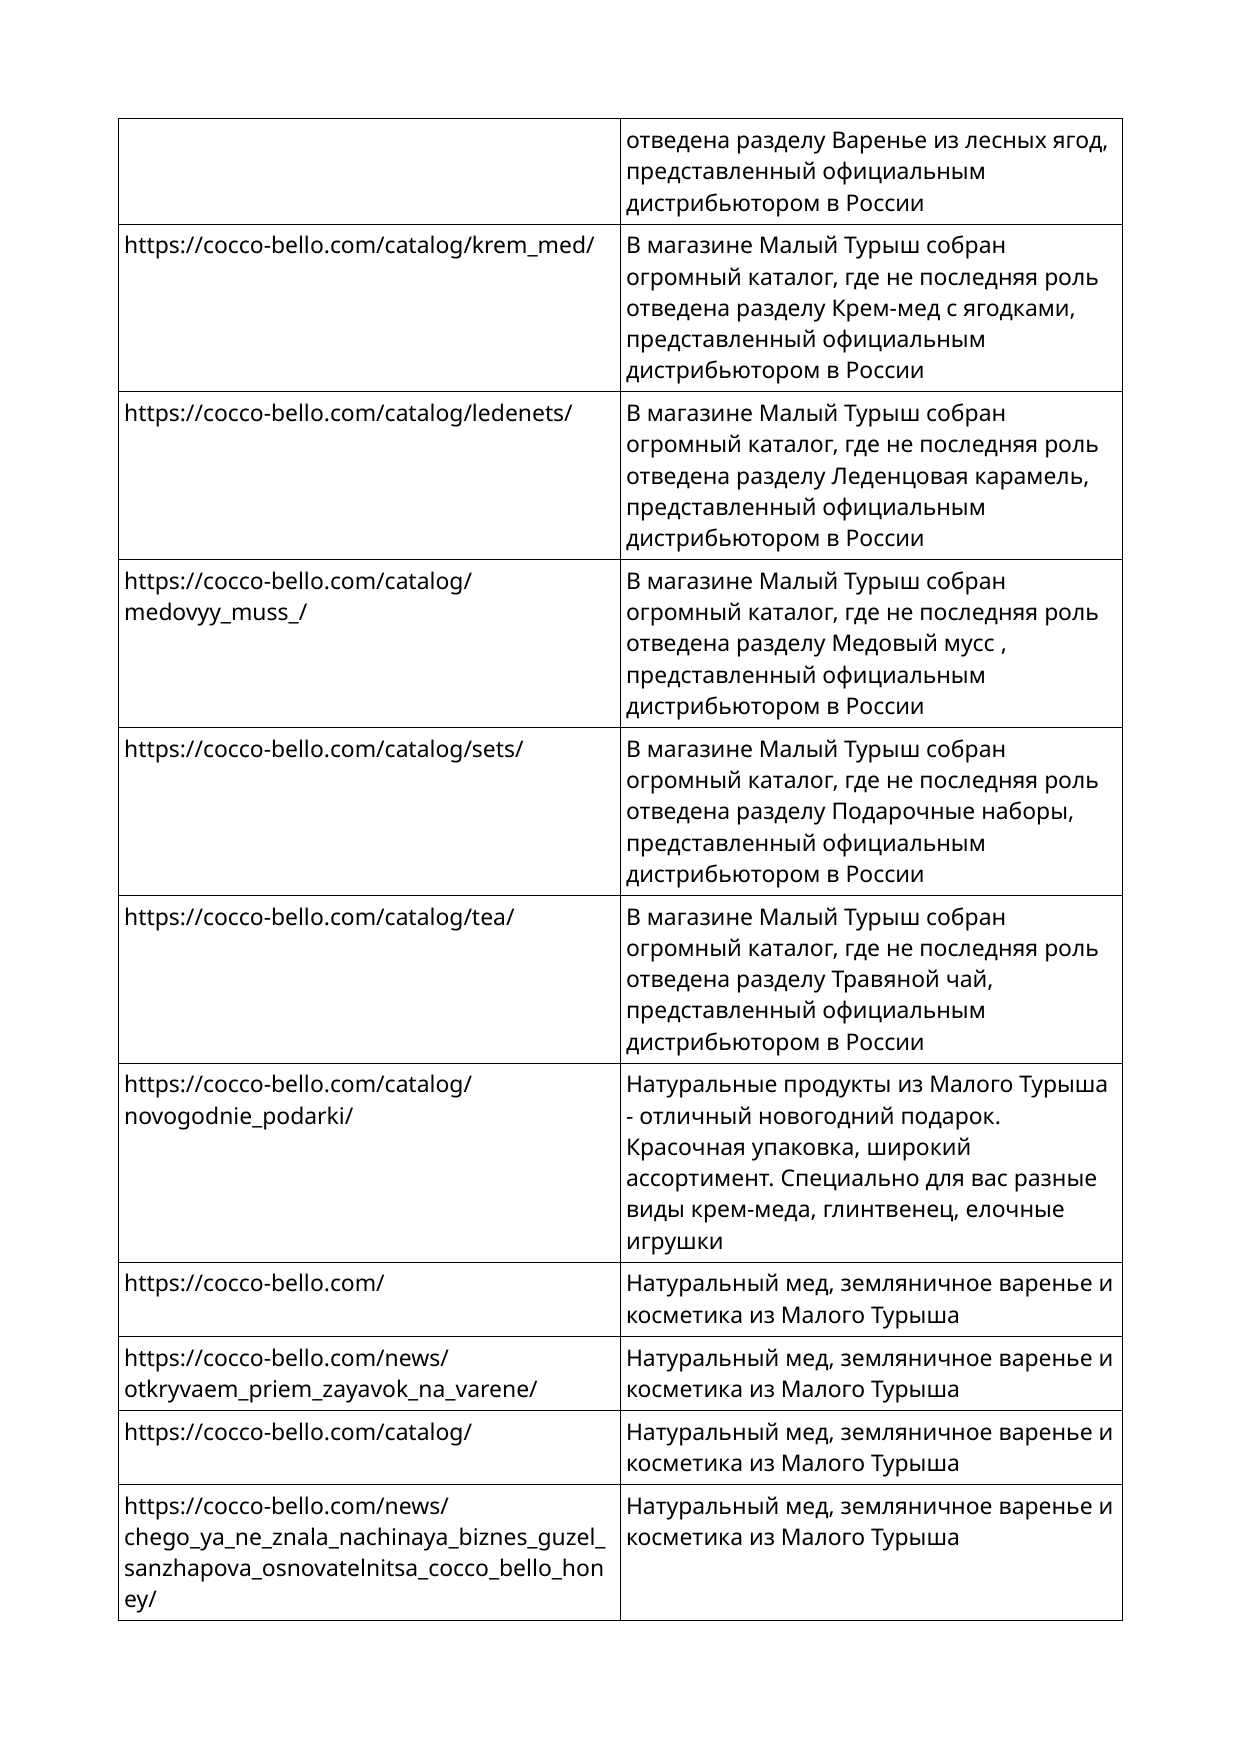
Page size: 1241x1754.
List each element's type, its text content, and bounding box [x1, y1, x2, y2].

table_cell https://cocco-bello.com/news/chego_ya_ne_znala_nachinaya_biznes_guzel_sanzhapova_osnovatelnitsa_cocco_bello_honey/ [119, 1485, 620, 1620]
table_cell отведена разделу Варенье из лесных ягод, представленный официальным дистрибьютором в России [621, 119, 1122, 223]
table_cell В магазине Малый Турыш собран огромный каталог, где не последняя роль отведена разделу Подарочные наборы, представленный официальным дистрибьютором в России [621, 728, 1122, 895]
table_cell В магазине Малый Турыш собран огромный каталог, где не последняя роль отведена разделу Крем-мед с ягодками, представленный официальным дистрибьютором в России [621, 225, 1122, 391]
table_cell https://cocco-bello.com/catalog/krem_med/ [119, 225, 620, 391]
table_cell https://cocco-bello.com/news/otkryvaem_priem_zayavok_na_varene/ [119, 1337, 620, 1410]
table_cell [119, 119, 620, 223]
table_cell Натуральный мед, земляничное варенье и косметика из Малого Турыша [621, 1337, 1122, 1410]
table_cell https://cocco-bello.com/catalog/sets/ [119, 728, 620, 895]
table_cell https://cocco-bello.com/ [119, 1263, 620, 1336]
table_cell В магазине Малый Турыш собран огромный каталог, где не последняя роль отведена разделу Травяной чай, представленный официальным дистрибьютором в России [621, 896, 1122, 1062]
table_cell В магазине Малый Турыш собран огромный каталог, где не последняя роль отведена разделу Медовый мусс , представленный официальным дистрибьютором в России [621, 560, 1122, 727]
table_cell Натуральные продукты из Малого Турыша - отличный новогодний подарок. Красочная упаковка, широкий ассортимент. Специально для вас разные виды крем-меда, глинтвенец, елочные игрушки [621, 1064, 1122, 1262]
table_cell Натуральный мед, земляничное варенье и косметика из Малого Турыша [621, 1411, 1122, 1484]
table_cell https://cocco-bello.com/catalog/ [119, 1411, 620, 1484]
table_cell https://cocco-bello.com/catalog/medovyy_muss_/ [119, 560, 620, 727]
table_cell https://cocco-bello.com/catalog/novogodnie_podarki/ [119, 1064, 620, 1262]
table_cell Натуральный мед, земляничное варенье и косметика из Малого Турыша [621, 1485, 1122, 1620]
table_cell В магазине Малый Турыш собран огромный каталог, где не последняя роль отведена разделу Леденцовая карамель, представленный официальным дистрибьютором в России [621, 392, 1122, 559]
table_cell Натуральный мед, земляничное варенье и косметика из Малого Турыша [621, 1263, 1122, 1336]
table_cell https://cocco-bello.com/catalog/ledenets/ [119, 392, 620, 559]
table_cell https://cocco-bello.com/catalog/tea/ [119, 896, 620, 1062]
